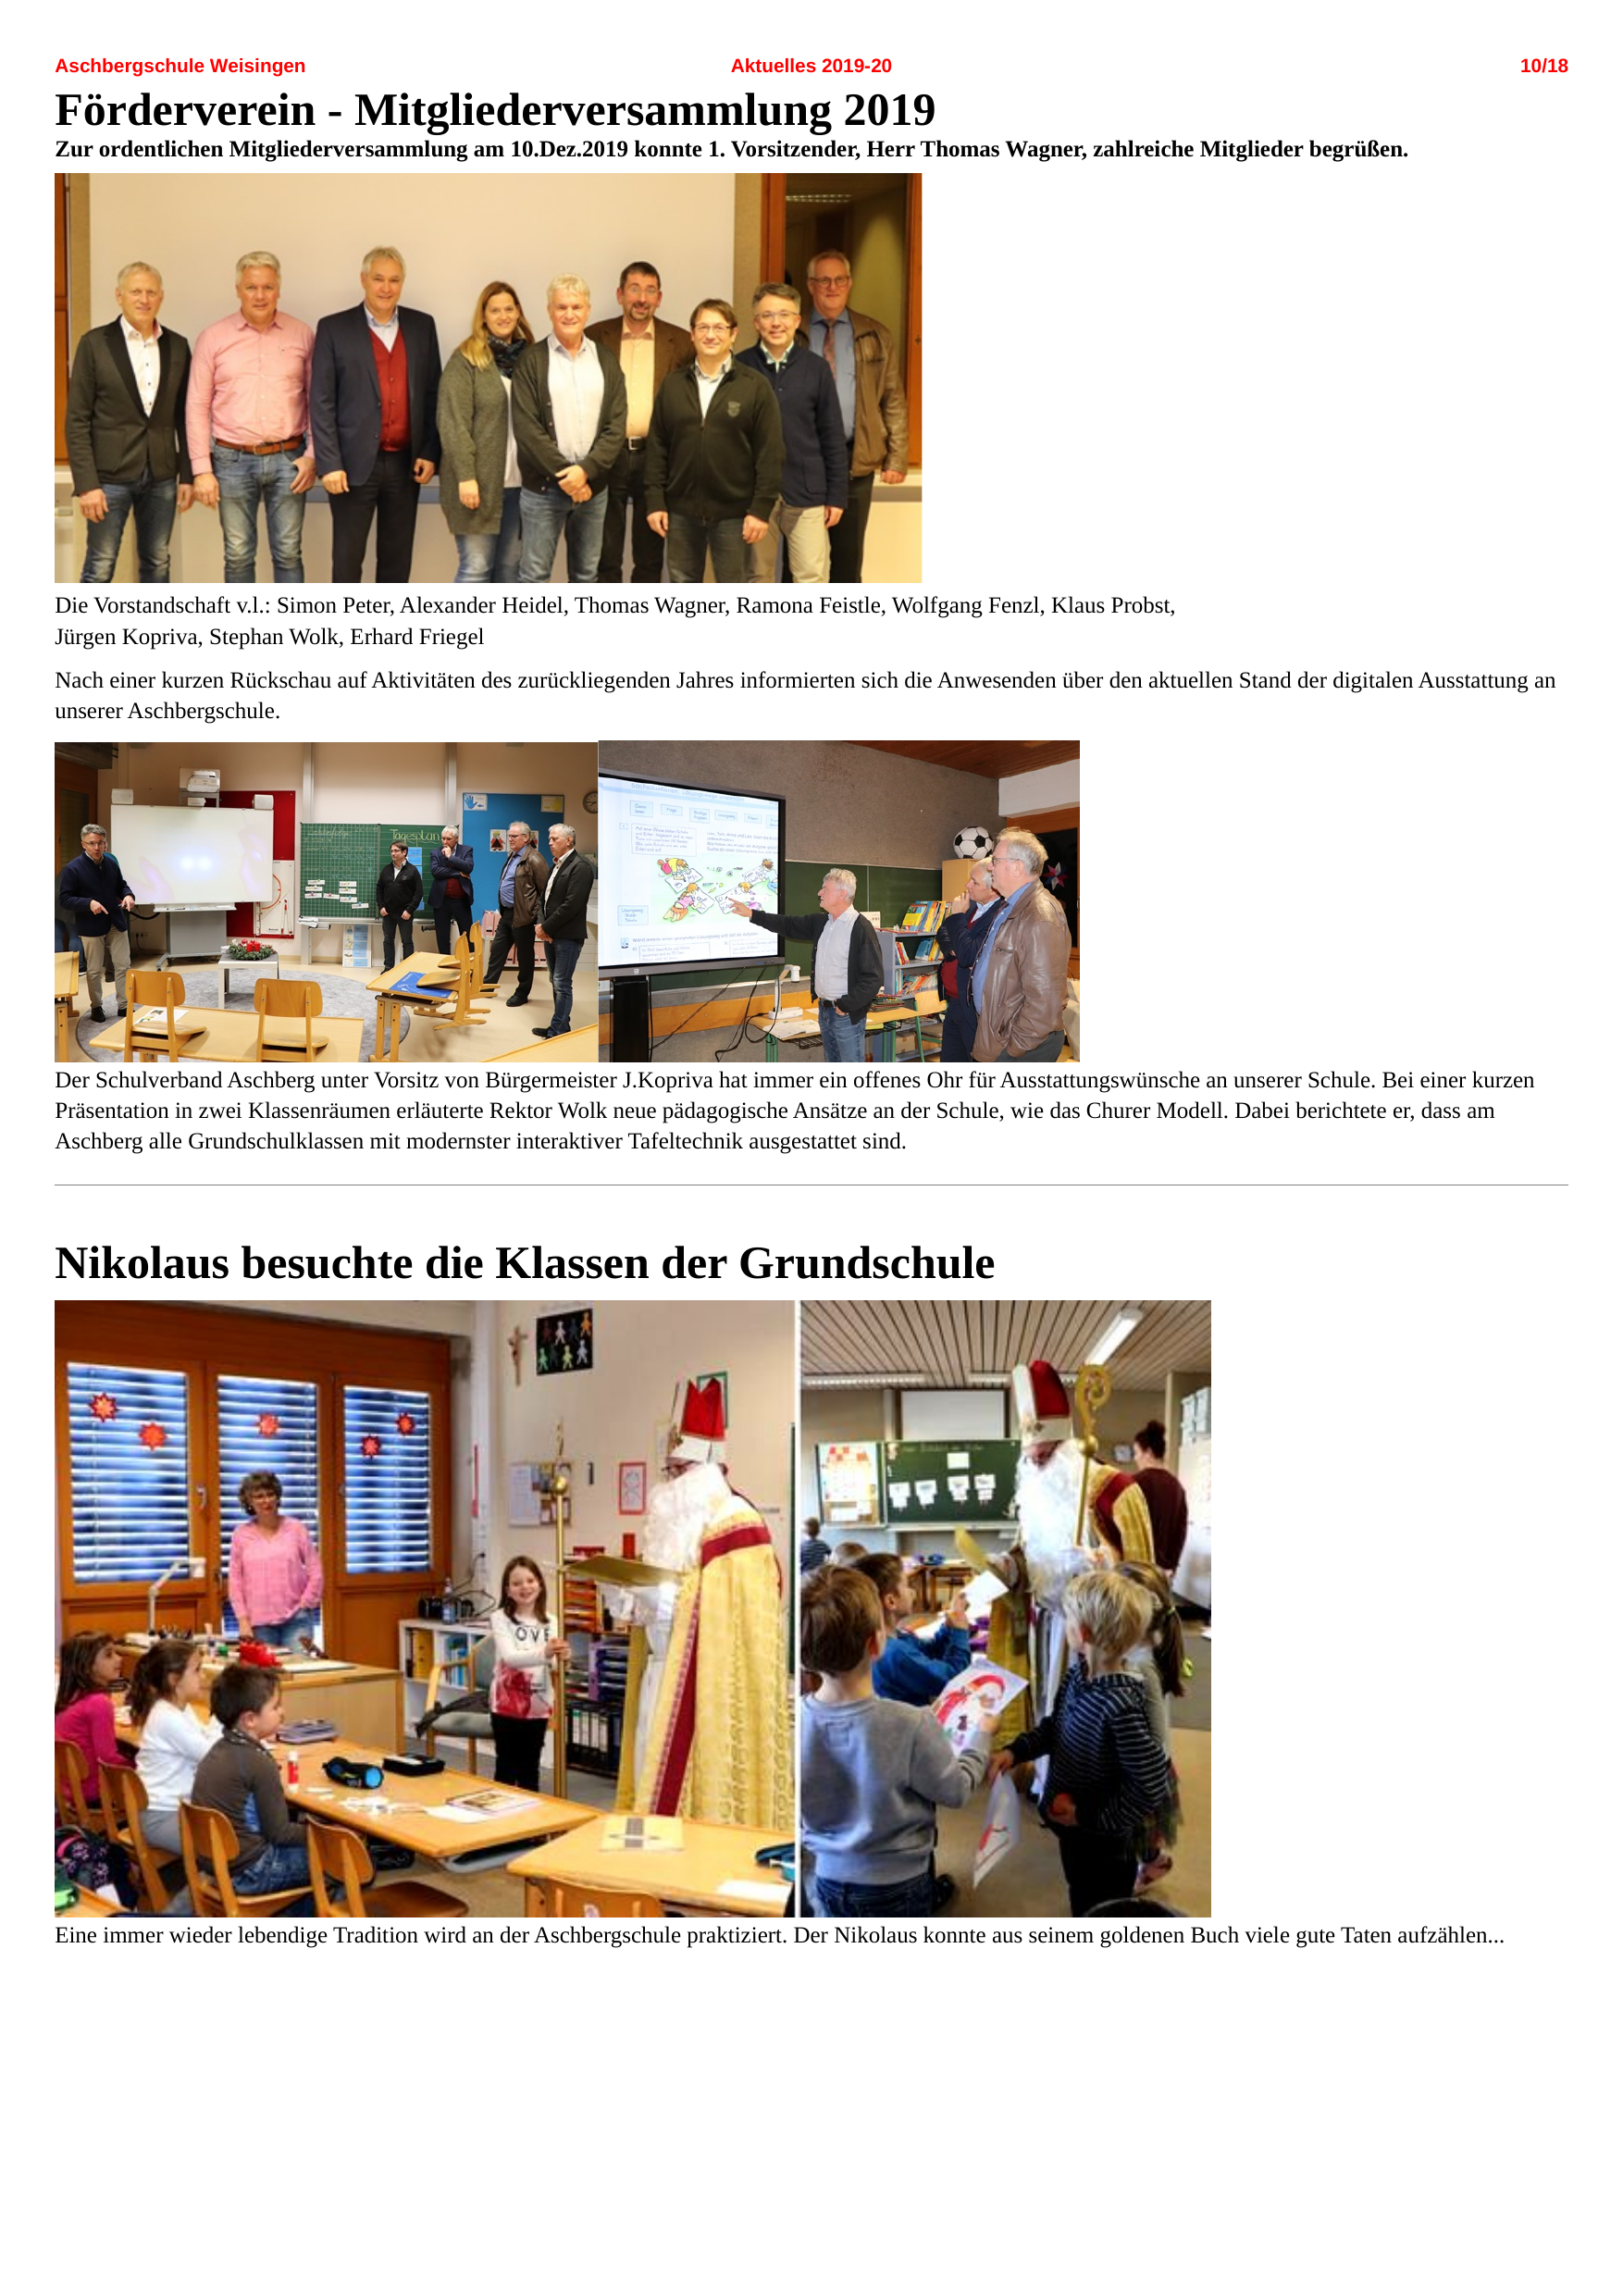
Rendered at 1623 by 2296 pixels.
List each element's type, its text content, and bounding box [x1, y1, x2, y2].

text Der Schulverband Aschberg unter Vorsitz von Bürgermeister J.Kopriva hat immer ein offenes Ohr für Ausstattungswünsche an unserer Schule. Bei einer kurzen Präsentation in zwei Klassenräumen erläuterte Rektor Wolk neue pädagogische Ansätze an der Schule, wie das Churer Modell. Dabei berichtete er, dass am Aschberg alle Grundschulklassen mit modernster interaktiver Tafeltechnik ausgestattet sind. [55, 741, 1568, 1154]
picture [55, 1300, 1211, 1917]
text Eine immer wieder lebendige Tradition wird an der Aschbergschule praktiziert. Der Nikolaus konnte aus seinem goldenen Buch viele gute Taten aufzählen... [55, 1300, 1568, 1947]
picture [55, 173, 923, 583]
text Die Vorstandschaft v.l.: Simon Peter, Alexander Heidel, Thomas Wagner, Ramona Feistle, Wolfgang Fenzl, Klaus Probst, Jürgen Kopriva, Stephan Wolk, Erhard Friegel [55, 174, 1568, 649]
subtitle Nikolaus besuchte die Klassen der Grundschule [55, 1235, 1568, 1288]
picture [55, 740, 1080, 1062]
text Nach einer kurzen Rückschau auf Aktivitäten des zurückliegenden Jahres informierten sich die Anwesenden über den aktuellen Stand der digitalen Ausstattung an unserer Aschbergschule. [55, 666, 1568, 724]
subtitle Förderverein - Mitgliederversammlung 2019 Zur ordentlichen Mitgliederversammlung am 10.Dez.2019 konnte 1. Vorsitzender, Herr Thomas Wagner, zahlreiche Mitglieder begrüßen. [55, 82, 1568, 162]
